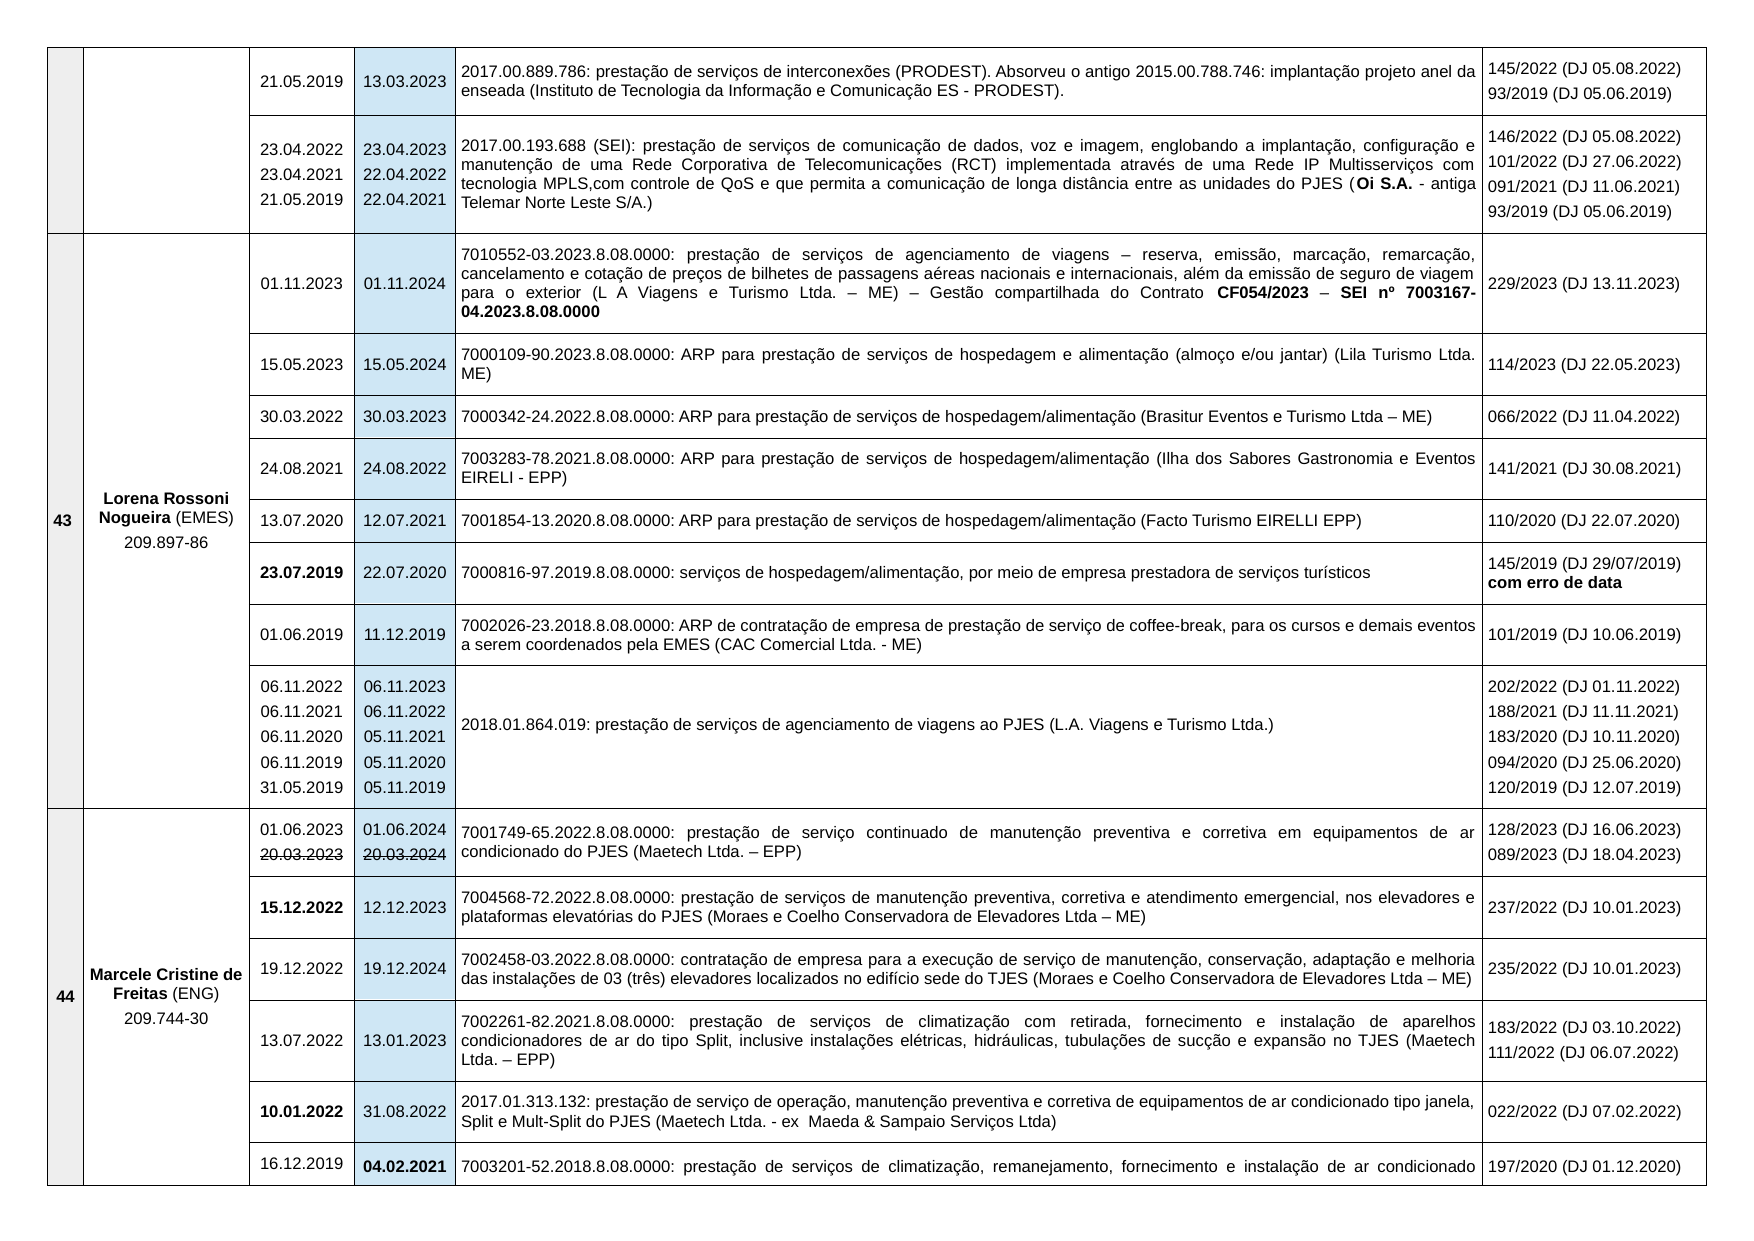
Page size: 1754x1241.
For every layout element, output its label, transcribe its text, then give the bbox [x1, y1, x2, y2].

table_cell 2017.00.193.688 (SEI): prestação de serviços de comunicação de dados, voz e imagem, englobando a implantação, configuração e manutenção de uma Rede Corporativa de Telecomunicações (RCT) implementada através de uma Rede IP Multisserviços com tecnologia MPLS,com controle de QoS e que permita a comunicação de longa distância entre as unidades do PJES (Oi S.A. - antiga Telemar Norte Leste S/A.) [456, 116, 1482, 233]
table_cell 04.02.2021 [355, 1143, 455, 1185]
table_cell 066/2022 (DJ 11.04.2022) [1483, 396, 1706, 437]
table_cell 15.12.2022 [250, 877, 354, 938]
table_cell 110/2020 (DJ 22.07.2020) [1483, 500, 1706, 542]
table_cell 183/2022 (DJ 03.10.2022) 111/2022 (DJ 06.07.2022) [1483, 1001, 1706, 1081]
table_cell 2017.01.313.132: prestação de serviço de operação, manutenção preventiva e corretiva de equipamentos de ar condicionado tipo janela, Split e Mult-Split do PJES (Maetech Ltda. - ex Maeda & Sampaio Serviços Ltda) [456, 1082, 1482, 1142]
table_cell 31.08.2022 [355, 1082, 455, 1142]
table_cell [84, 48, 249, 233]
table_cell 06.11.2022 06.11.2021 06.11.2020 06.11.2019 31.05.2019 [250, 666, 354, 808]
table_cell 197/2020 (DJ 01.12.2020) [1483, 1143, 1706, 1185]
table_cell 43 [48, 234, 83, 808]
table_cell 7000342-24.2022.8.08.0000: ARP para prestação de serviços de hospedagem/alimentação (Brasitur Eventos e Turismo Ltda – ME) [456, 396, 1482, 437]
table_cell 01.11.2024 [355, 234, 455, 333]
table_cell 7001749-65.2022.8.08.0000: prestação de serviço continuado de manutenção preventiva e corretiva em equipamentos de ar condicionado do PJES (Maetech Ltda. – EPP) [456, 809, 1482, 876]
table_cell 01.06.2023 20.03.2023 [250, 809, 354, 876]
table_cell 30.03.2023 [355, 396, 455, 437]
table_cell 24.08.2021 [250, 439, 354, 499]
table_cell 7003283-78.2021.8.08.0000: ARP para prestação de serviços de hospedagem/alimentação (Ilha dos Sabores Gastronomia e Eventos EIRELI - EPP) [456, 439, 1482, 499]
table_cell 2018.01.864.019: prestação de serviços de agenciamento de viagens ao PJES (L.A. Viagens e Turismo Ltda.) [456, 666, 1482, 808]
table_cell 13.07.2020 [250, 500, 354, 542]
table_cell 11.12.2019 [355, 605, 455, 665]
table_cell 19.12.2022 [250, 939, 354, 999]
table_cell 237/2022 (DJ 10.01.2023) [1483, 877, 1706, 938]
table_cell 7002026-23.2018.8.08.0000: ARP de contratação de empresa de prestação de serviço de coffee-break, para os cursos e demais eventos a serem coordenados pela EMES (CAC Comercial Ltda. - ME) [456, 605, 1482, 665]
table_cell 30.03.2022 [250, 396, 354, 437]
table_cell 23.04.2022 23.04.2021 21.05.2019 [250, 116, 354, 233]
table_cell 12.12.2023 [355, 877, 455, 938]
table_cell 235/2022 (DJ 10.01.2023) [1483, 939, 1706, 999]
table_cell 23.07.2019 [250, 543, 354, 603]
table_cell 22.07.2020 [355, 543, 455, 603]
table_cell 7010552-03.2023.8.08.0000: prestação de serviços de agenciamento de viagens – reserva, emissão, marcação, remarcação, cancelamento e cotação de preços de bilhetes de passagens aéreas nacionais e internacionais, além da emissão de seguro de viagem para o exterior (L A Viagens e Turismo Ltda. – ME) – Gestão compartilhada do Contrato CF054/2023 – SEI nº 7003167-04.2023.8.08.0000 [456, 234, 1482, 333]
table_cell 01.06.2019 [250, 605, 354, 665]
table_cell 101/2019 (DJ 10.06.2019) [1483, 605, 1706, 665]
table_cell 15.05.2024 [355, 334, 455, 395]
table_cell 145/2022 (DJ 05.08.2022) 93/2019 (DJ 05.06.2019) [1483, 48, 1706, 115]
table_cell 7004568-72.2022.8.08.0000: prestação de serviços de manutenção preventiva, corretiva e atendimento emergencial, nos elevadores e plataformas elevatórias do PJES (Moraes e Coelho Conservadora de Elevadores Ltda – ME) [456, 877, 1482, 938]
table_cell 145/2019 (DJ 29/07/2019) com erro de data [1483, 543, 1706, 603]
table_cell Lorena Rossoni Nogueira (EMES) 209.897-86 [84, 234, 249, 808]
table_cell 06.11.2023 06.11.2022 05.11.2021 05.11.2020 05.11.2019 [355, 666, 455, 808]
table_cell 12.07.2021 [355, 500, 455, 542]
table_cell 24.08.2022 [355, 439, 455, 499]
table_cell 146/2022 (DJ 05.08.2022) 101/2022 (DJ 27.06.2022) 091/2021 (DJ 11.06.2021) 93/2019 (DJ 05.06.2019) [1483, 116, 1706, 233]
table_cell 15.05.2023 [250, 334, 354, 395]
table_cell 10.01.2022 [250, 1082, 354, 1142]
table_cell 01.06.2024 20.03.2024 [355, 809, 455, 876]
table_cell 202/2022 (DJ 01.11.2022) 188/2021 (DJ 11.11.2021) 183/2020 (DJ 10.11.2020) 094/2020 (DJ 25.06.2020) 120/2019 (DJ 12.07.2019) [1483, 666, 1706, 808]
table_cell Marcele Cristine de Freitas (ENG) 209.744-30 [84, 809, 249, 1185]
table_cell 19.12.2024 [355, 939, 455, 999]
table_cell 2017.00.889.786: prestação de serviços de interconexões (PRODEST). Absorveu o antigo 2015.00.788.746: implantação projeto anel da enseada (Instituto de Tecnologia da Informação e Comunicação ES - PRODEST). [456, 48, 1482, 115]
table_cell 7000816-97.2019.8.08.0000: serviços de hospedagem/alimentação, por meio de empresa prestadora de serviços turísticos [456, 543, 1482, 603]
table_cell 13.03.2023 [355, 48, 455, 115]
table_cell 022/2022 (DJ 07.02.2022) [1483, 1082, 1706, 1142]
table_cell 141/2021 (DJ 30.08.2021) [1483, 439, 1706, 499]
table_cell 114/2023 (DJ 22.05.2023) [1483, 334, 1706, 395]
table_cell [48, 48, 83, 233]
table_cell 13.01.2023 [355, 1001, 455, 1081]
table_cell 44 [48, 809, 83, 1185]
table_cell 7000109-90.2023.8.08.0000: ARP para prestação de serviços de hospedagem e alimentação (almoço e/ou jantar) (Lila Turismo Ltda. ME) [456, 334, 1482, 395]
table_cell 229/2023 (DJ 13.11.2023) [1483, 234, 1706, 333]
table_cell 7001854-13.2020.8.08.0000: ARP para prestação de serviços de hospedagem/alimentação (Facto Turismo EIRELLI EPP) [456, 500, 1482, 542]
table_cell 16.12.2019 [250, 1143, 354, 1185]
table_cell 21.05.2019 [250, 48, 354, 115]
table_cell 01.11.2023 [250, 234, 354, 333]
table_cell 23.04.2023 22.04.2022 22.04.2021 [355, 116, 455, 233]
table_cell 7002458-03.2022.8.08.0000: contratação de empresa para a execução de serviço de manutenção, conservação, adaptação e melhoria das instalações de 03 (três) elevadores localizados no edifício sede do TJES (Moraes e Coelho Conservadora de Elevadores Ltda – ME) [456, 939, 1482, 999]
table_cell 13.07.2022 [250, 1001, 354, 1081]
table_cell 128/2023 (DJ 16.06.2023) 089/2023 (DJ 18.04.2023) [1483, 809, 1706, 876]
table_cell 7003201-52.2018.8.08.0000: prestação de serviços de climatização, remanejamento, fornecimento e instalação de ar condicionado [456, 1143, 1482, 1185]
table_cell 7002261-82.2021.8.08.0000: prestação de serviços de climatização com retirada, fornecimento e instalação de aparelhos condicionadores de ar do tipo Split, inclusive instalações elétricas, hidráulicas, tubulações de sucção e expansão no TJES (Maetech Ltda. – EPP) [456, 1001, 1482, 1081]
